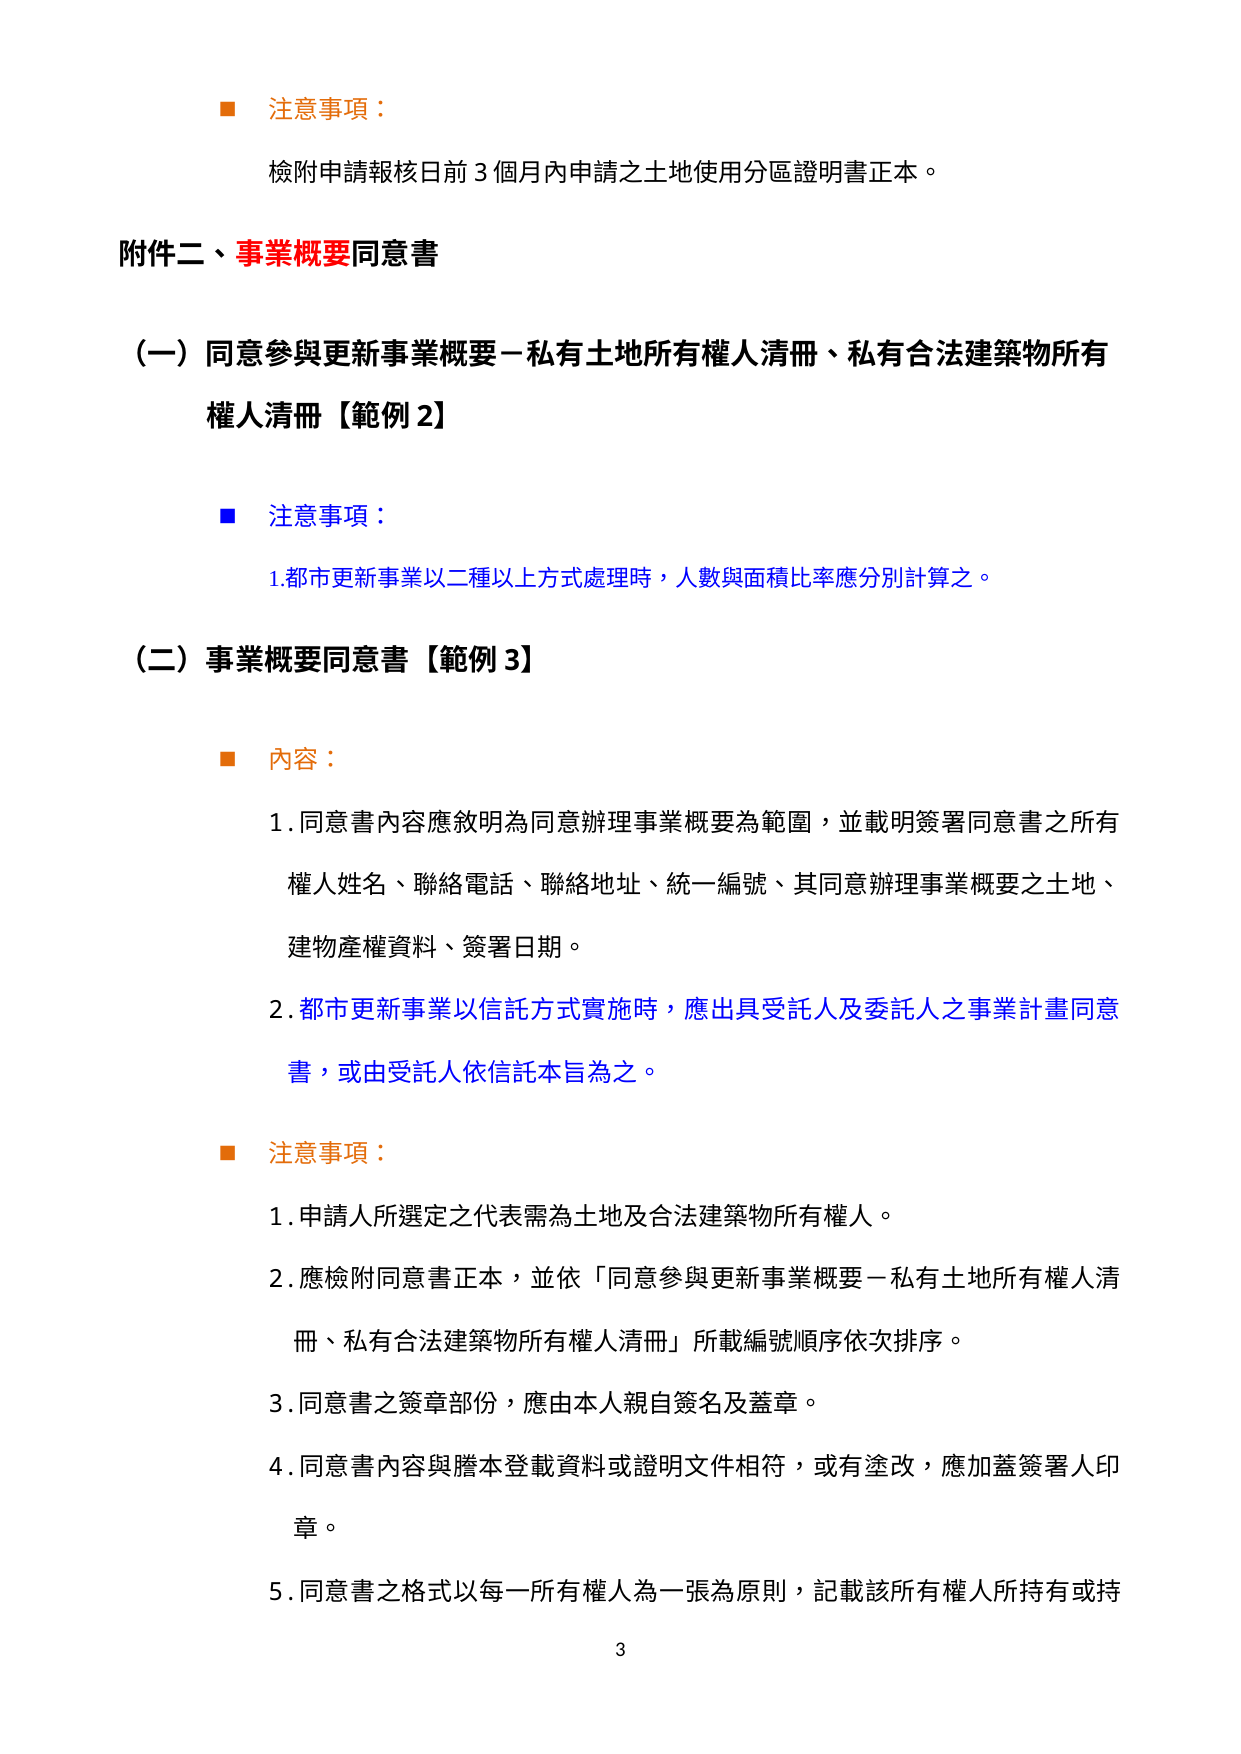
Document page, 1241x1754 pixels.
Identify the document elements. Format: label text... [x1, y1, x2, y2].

text （二）事業概要同意書【範例3】 [118, 616, 1122, 679]
text 1.同意書內容應敘明為同意辦理事業概要為範圍，並載明簽署同意書之所有權人姓名、聯絡電話、聯絡地址、統一編號、其同意辦理事業概要之土地、建物產權資料、簽署日期。 [268, 779, 1122, 966]
text 4.同意書內容與謄本登載資料或證明文件相符，或有塗改，應加蓋簽署人印章。 [268, 1422, 1122, 1547]
text 1.申請人所選定之代表需為土地及合法建築物所有權人。 [268, 1172, 1122, 1235]
list 注意事項： [218, 472, 1122, 535]
text 5.同意書之格式以每一所有權人為一張為原則，記載該所有權人所持有或持 [268, 1547, 1122, 1610]
text 2.應檢附同意書正本，並依「同意參與更新事業概要－私有土地所有權人清冊、私有合法建築物所有權人清冊」所載編號順序依次排序。 [268, 1235, 1122, 1360]
list 注意事項： [218, 66, 1122, 129]
text 3.同意書之簽章部份，應由本人親自簽名及蓋章。 [268, 1360, 1122, 1422]
text 1.都市更新事業以二種以上方式處理時，人數與面積比率應分別計算之。 [268, 535, 1122, 597]
subtitle 附件二、事業概要同意書 [118, 210, 1122, 272]
text 檢附申請報核日前3個月內申請之土地使用分區證明書正本。 [268, 129, 1122, 191]
list 內容： [218, 716, 1122, 779]
text （一）同意參與更新事業概要－私有土地所有權人清冊、私有合法建築物所有權人清冊【範例2】 [118, 310, 1122, 435]
text 2.都市更新事業以信託方式實施時，應出具受託人及委託人之事業計畫同意書，或由受託人依信託本旨為之。 [268, 966, 1122, 1091]
list 注意事項： [218, 1110, 1122, 1172]
